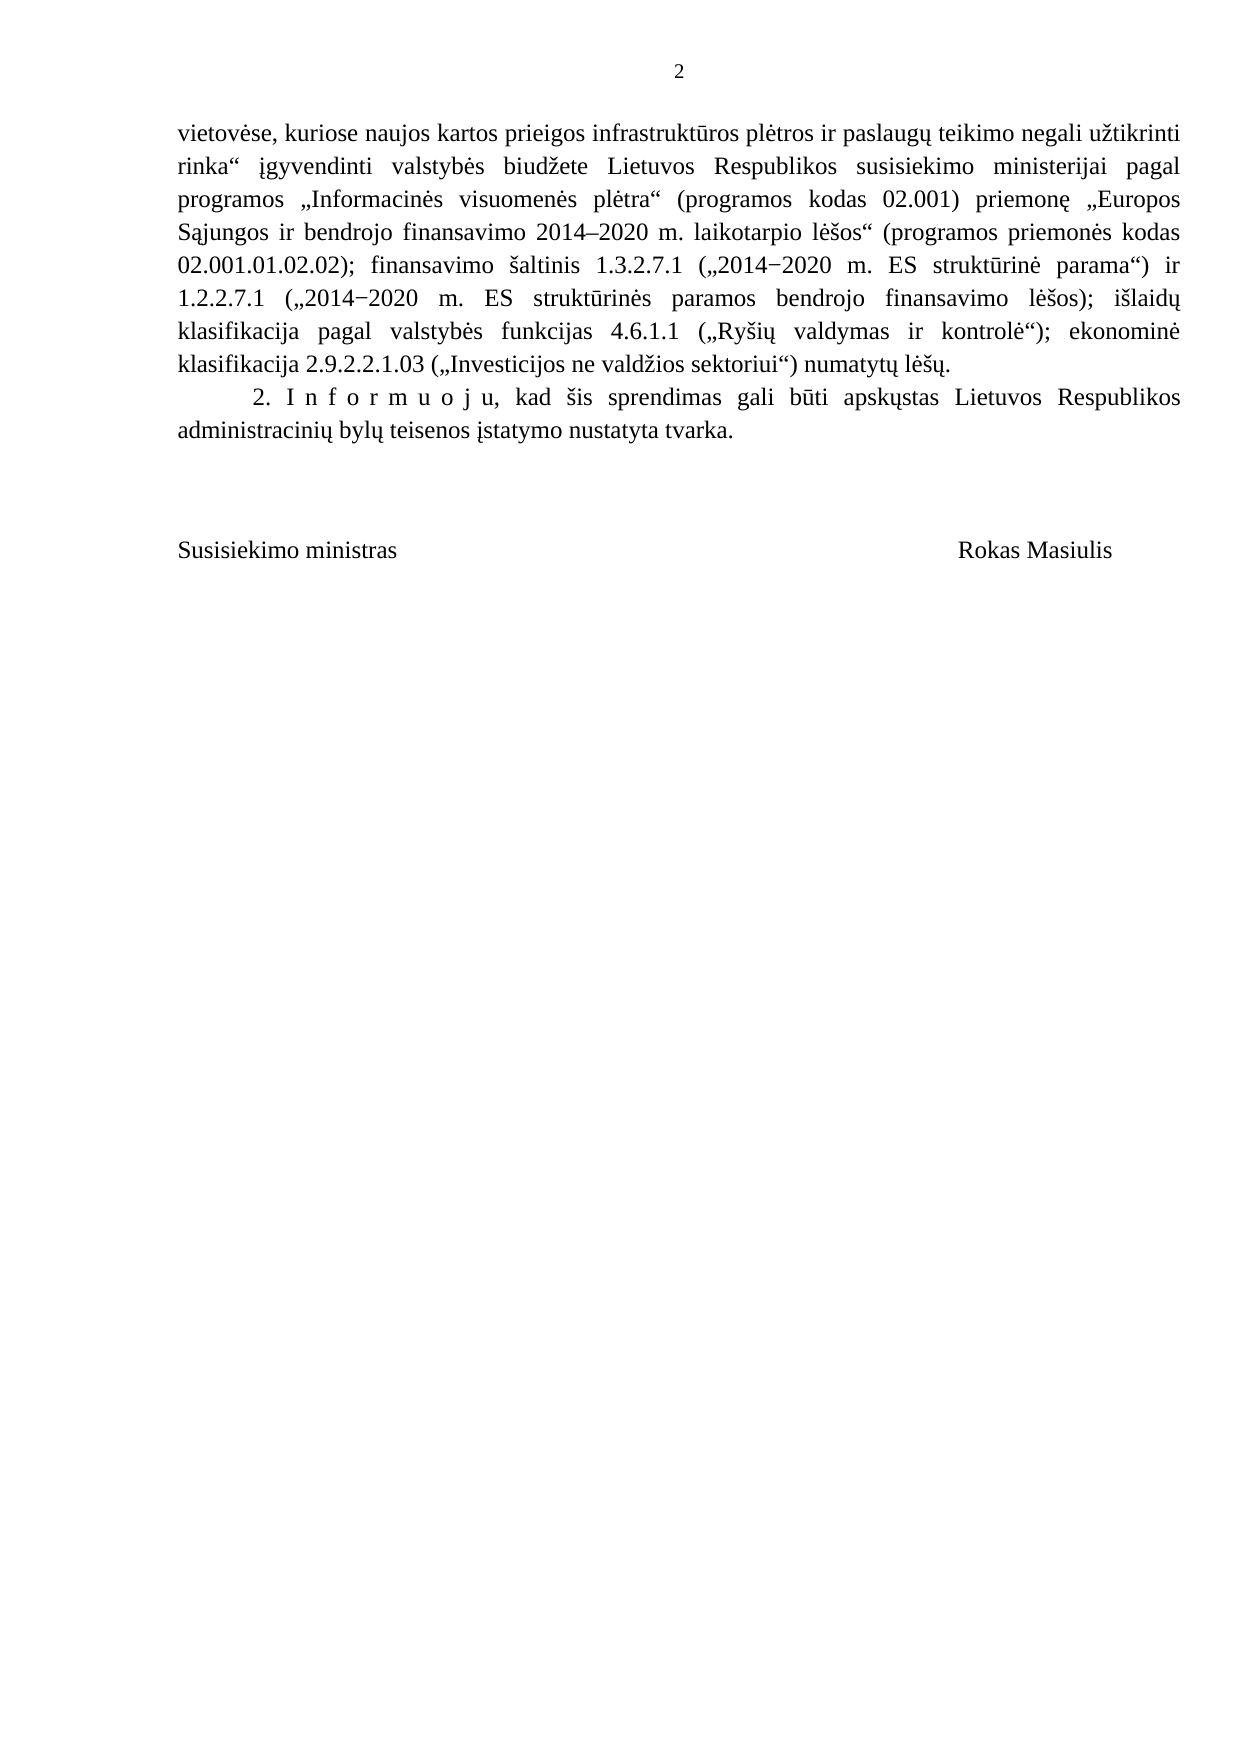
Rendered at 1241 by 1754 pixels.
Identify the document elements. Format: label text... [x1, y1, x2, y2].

text 2. Informuoju, kad šis sprendimas gali būti apskųstas Lietuvos Respublikos administracinių bylų teisenos įstatymo nustatyta tvarka. [177, 382, 1181, 444]
text Susisiekimo ministras Rokas Masiulis [148, 535, 1181, 563]
text vietovėse, kuriose naujos kartos prieigos infrastruktūros plėtros ir paslaugų teikimo negali užtikrinti rinka“ įgyvendinti valstybės biudžete Lietuvos Respublikos susisiekimo ministerijai pagal programos „Informacinės visuomenės plėtra“ (programos kodas 02.001) priemonę „Europos Sąjungos ir bendrojo finansavimo 2014–2020 m. laikotarpio lėšos“ (programos priemonės kodas 02.001.01.02.02); finansavimo šaltinis 1.3.2.7.1 („2014−2020 m. ES struktūrinė parama“) ir 1.2.2.7.1 („2014−2020 m. ES struktūrinės paramos bendrojo finansavimo lėšos); išlaidų klasifikacija pagal valstybės funkcijas 4.6.1.1 („Ryšių valdymas ir kontrolė“); ekonominė klasifikacija 2.9.2.2.1.03 („Investicijos ne valdžios sektoriui“) numatytų lėšų. [177, 118, 1181, 378]
